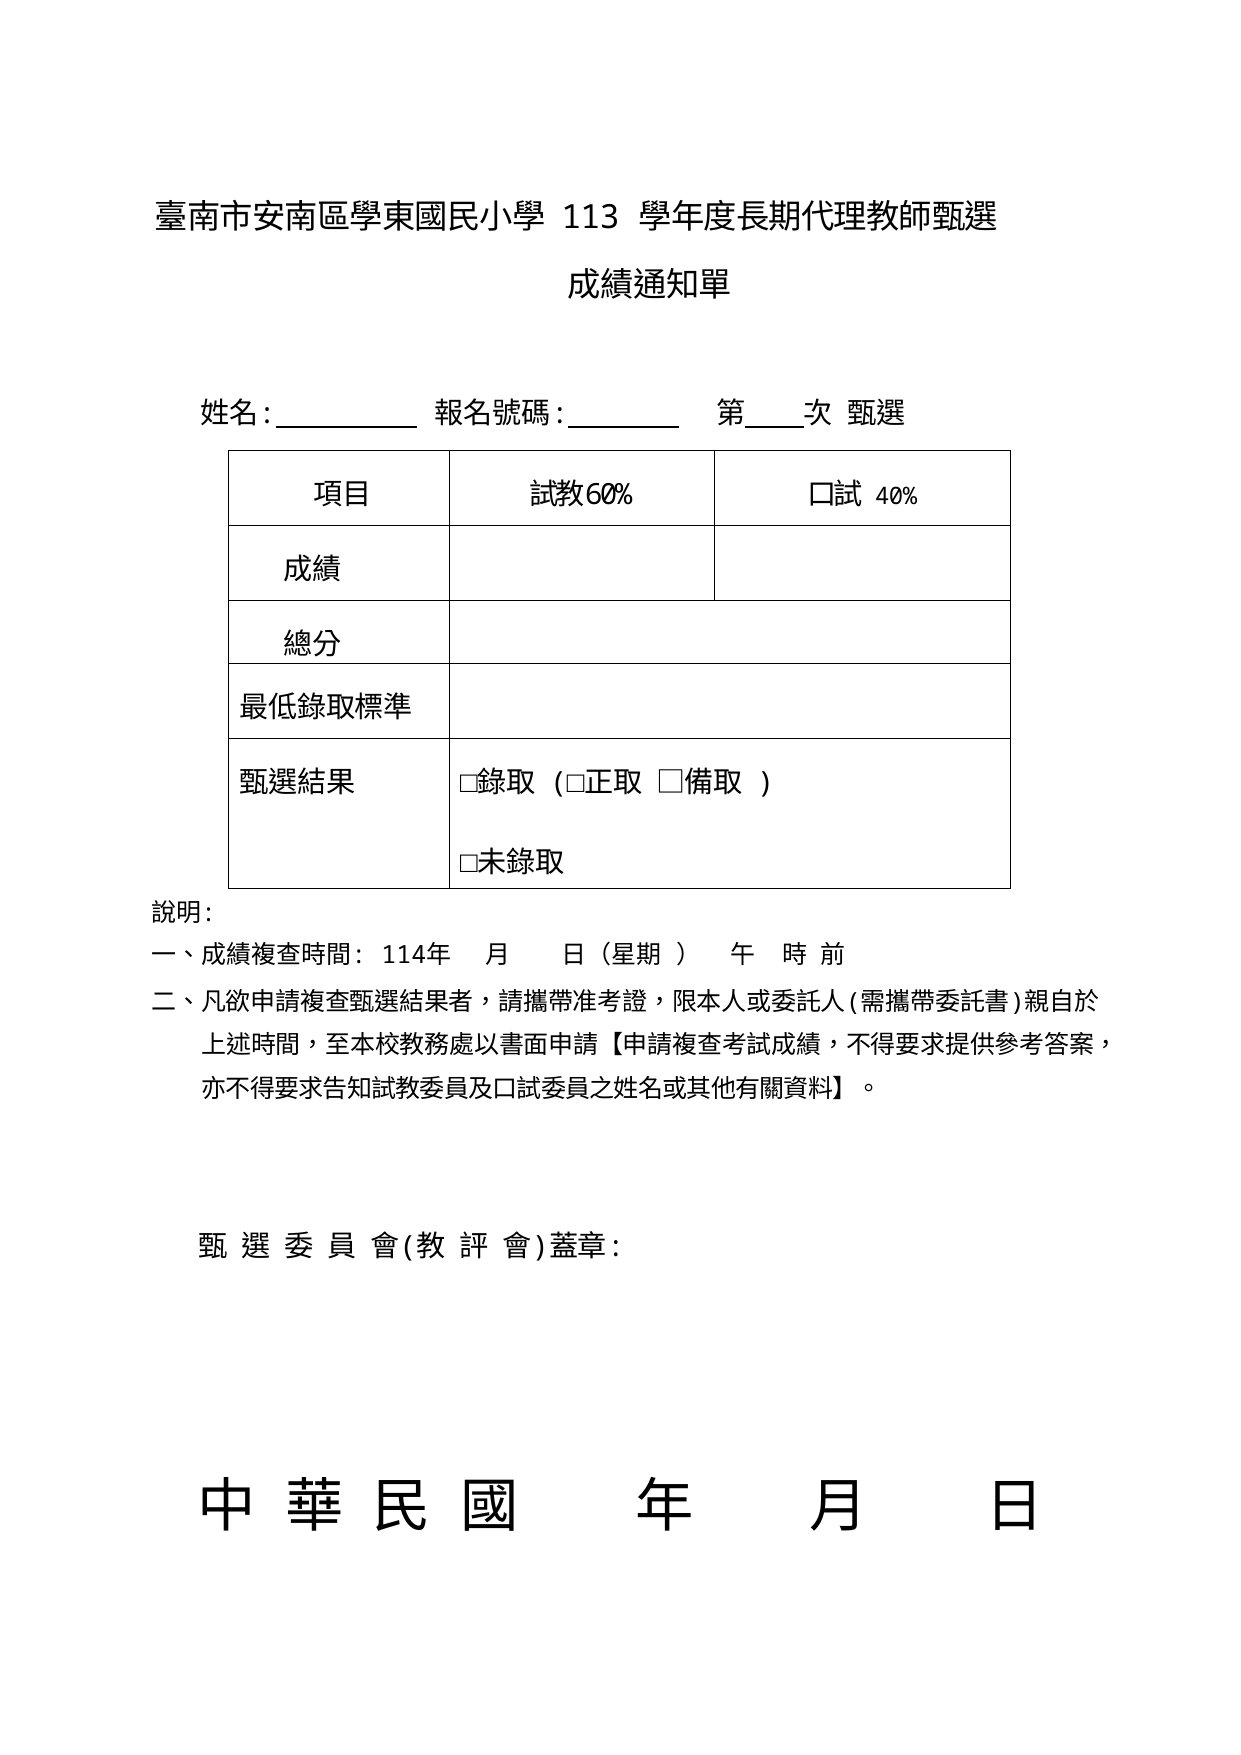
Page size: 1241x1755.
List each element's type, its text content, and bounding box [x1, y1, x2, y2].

text 二、凡欲申請複查甄選結果者，請攜帶准考證，限本人或委託人(需攜帶委託書)親自於 上述時間，至本校教務處以書面申請【申請複查考試成績，不得要求提供參考答案，亦不得要求告知試教委員及口試委員之姓名或其他有關資料】。 [151, 981, 1127, 1105]
table_cell 總分 [229, 601, 449, 663]
table_cell [450, 601, 1010, 663]
text 說明: [151, 893, 1188, 929]
text 中 華 民 國 年 月 日 [197, 1458, 1188, 1543]
table_cell [450, 664, 1010, 738]
text 甄 選 委 員 會(教 評 會)蓋章: [198, 1223, 1188, 1265]
text 一、成績複查時間: 114年 月 日（星期 ） 午 時 前 [151, 934, 1188, 970]
table_cell [715, 526, 1010, 600]
table_header 項目 [229, 451, 449, 525]
table_header 試教60% [450, 451, 714, 525]
text 臺南市安南區學東國民小學 113 學年度長期代理教師甄選 [52, 190, 1101, 238]
table_cell 成績 [229, 526, 449, 600]
table_cell [450, 526, 714, 600]
table_cell □錄取 (□正取 □備取 ) □未錄取 [450, 739, 1010, 888]
table_cell 最低錄取標準 [229, 664, 449, 738]
table_header 口試 40% [715, 451, 1010, 525]
text 姓名: 報名號碼: 第 次 甄選 [162, 389, 1188, 432]
text 成績通知單 [52, 258, 1159, 306]
table_cell 甄選結果 [229, 739, 449, 888]
